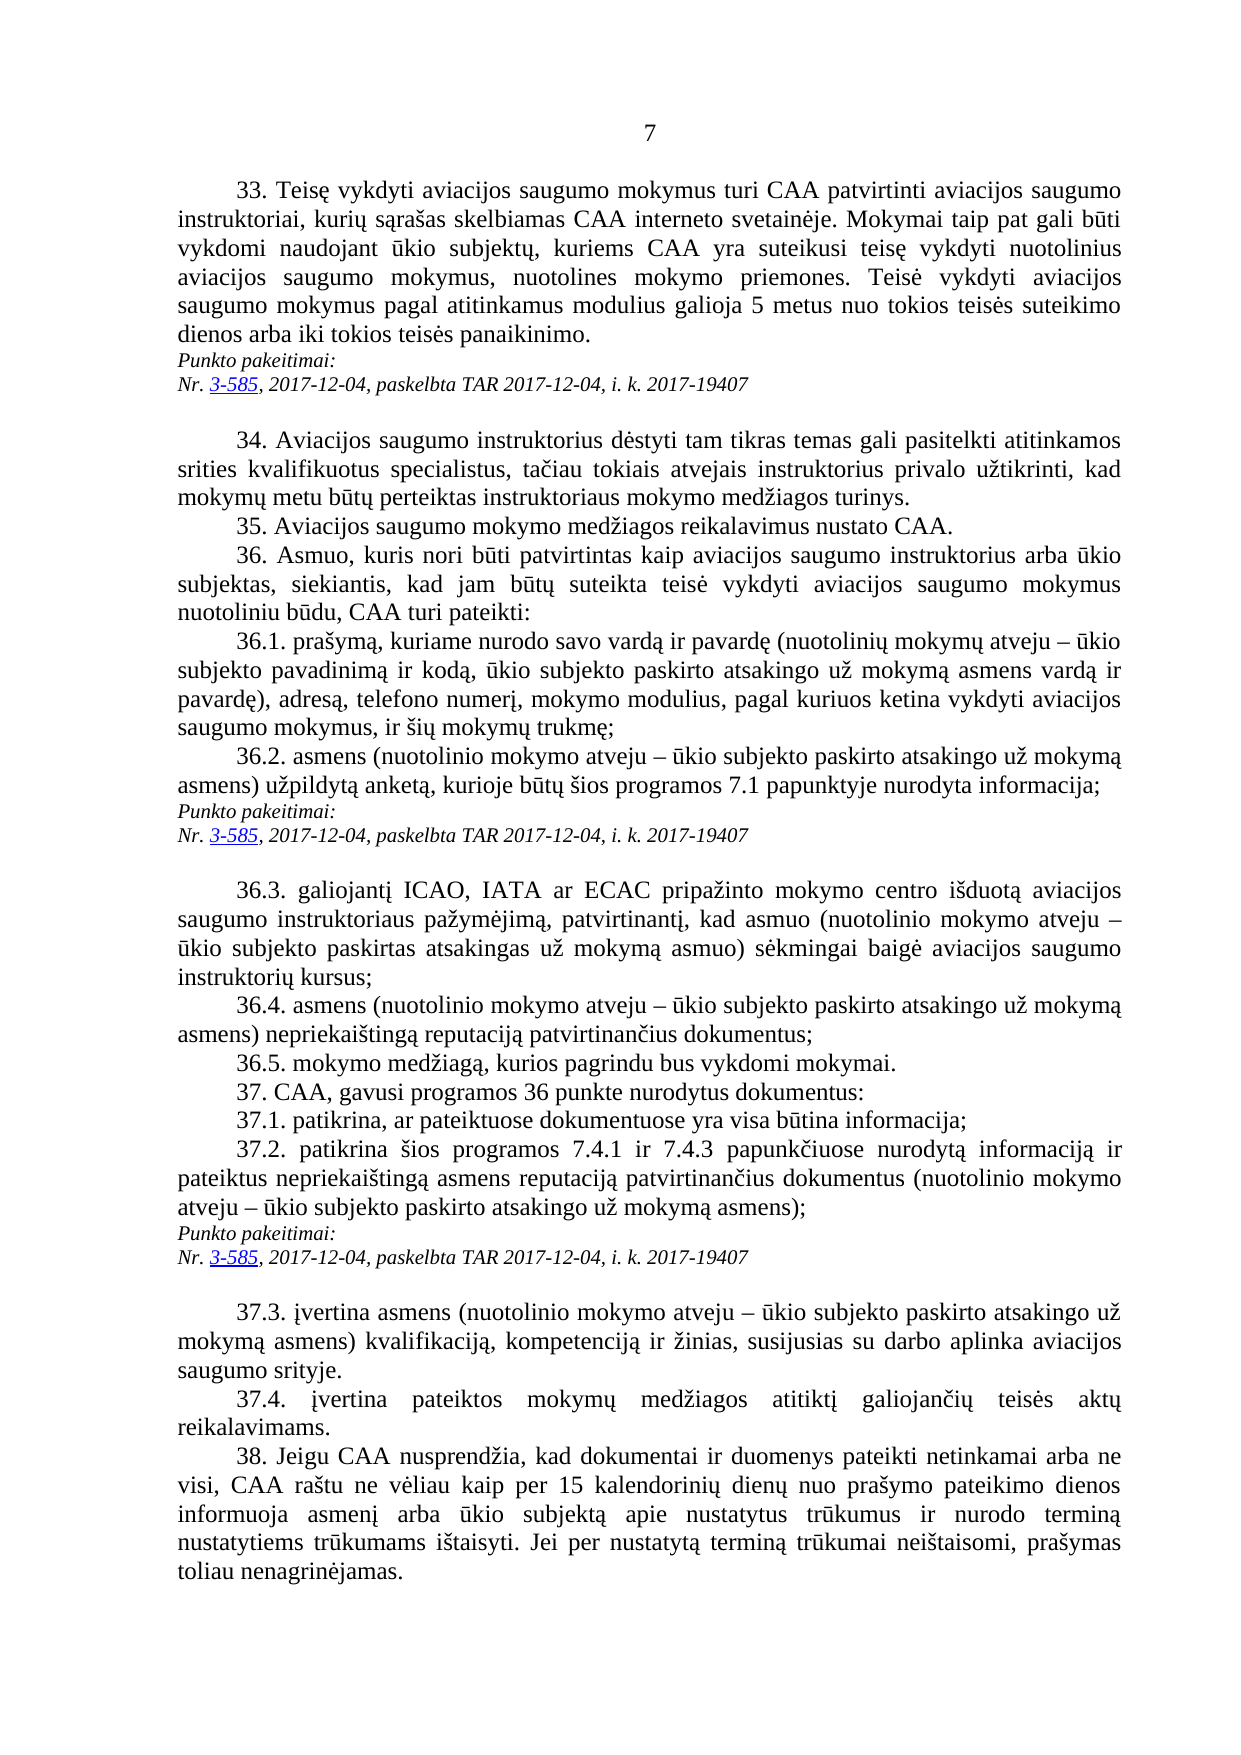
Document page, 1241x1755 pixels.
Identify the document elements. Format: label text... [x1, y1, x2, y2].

text 37.3. įvertina asmens (nuotolinio mokymo atveju – ūkio subjekto paskirto atsakingo už mokymą asmens) kvalifikaciją, kompetenciją ir žinias, susijusias su darbo aplinka aviacijos saugumo srityje. [177, 1297, 1122, 1384]
text Punkto pakeitimai: [177, 799, 1122, 823]
text 33. Teisę vykdyti aviacijos saugumo mokymus turi CAA patvirtinti aviacijos saugumo instruktoriai, kurių sąrašas skelbiamas CAA interneto svetainėje. Mokymai taip pat gali būti vykdomi naudojant ūkio subjektų, kuriems CAA yra suteikusi teisę vykdyti nuotolinius aviacijos saugumo mokymus, nuotolines mokymo priemones. Teisė vykdyti aviacijos saugumo mokymus pagal atitinkamus modulius galioja 5 metus nuo tokios teisės suteikimo dienos arba iki tokios teisės panaikinimo. [177, 176, 1122, 348]
text 36.2. asmens (nuotolinio mokymo atveju – ūkio subjekto paskirto atsakingo už mokymą asmens) užpildytą anketą, kurioje būtų šios programos 7.1 papunktyje nurodyta informacija; [177, 741, 1122, 799]
text Nr. 3-585, 2017-12-04, paskelbta TAR 2017-12-04, i. k. 2017-19407 [177, 1245, 1122, 1269]
text Nr. 3-585, 2017-12-04, paskelbta TAR 2017-12-04, i. k. 2017-19407 [177, 823, 1122, 847]
text 34. Aviacijos saugumo instruktorius dėstyti tam tikras temas gali pasitelkti atitinkamos srities kvalifikuotus specialistus, tačiau tokiais atvejais instruktorius privalo užtikrinti, kad mokymų metu būtų perteiktas instruktoriaus mokymo medžiagos turinys. [177, 425, 1122, 511]
text Punkto pakeitimai: [177, 348, 1122, 372]
text 37.4. įvertina pateiktos mokymų medžiagos atitiktį galiojančių teisės aktų reikalavimams. [177, 1384, 1122, 1441]
text 36.5. mokymo medžiagą, kurios pagrindu bus vykdomi mokymai. [177, 1048, 1122, 1077]
text 38. Jeigu CAA nusprendžia, kad dokumentai ir duomenys pateikti netinkamai arba ne visi, CAA raštu ne vėliau kaip per 15 kalendorinių dienų nuo prašymo pateikimo dienos informuoja asmenį arba ūkio subjektą apie nustatytus trūkumus ir nurodo terminą nustatytiems trūkumams ištaisyti. Jei per nustatytą terminą trūkumai neištaisomi, prašymas toliau nenagrinėjamas. [177, 1441, 1122, 1585]
text Nr. 3-585, 2017-12-04, paskelbta TAR 2017-12-04, i. k. 2017-19407 [177, 372, 1122, 396]
text 36. Asmuo, kuris nori būti patvirtintas kaip aviacijos saugumo instruktorius arba ūkio subjektas, siekiantis, kad jam būtų suteikta teisė vykdyti aviacijos saugumo mokymus nuotoliniu būdu, CAA turi pateikti: [177, 540, 1122, 626]
text 37.1. patikrina, ar pateiktuose dokumentuose yra visa būtina informacija; [177, 1106, 1122, 1134]
text 36.3. galiojantį ICAO, IATA ar ECAC pripažinto mokymo centro išduotą aviacijos saugumo instruktoriaus pažymėjimą, patvirtinantį, kad asmuo (nuotolinio mokymo atveju – ūkio subjekto paskirtas atsakingas už mokymą asmuo) sėkmingai baigė aviacijos saugumo instruktorių kursus; [177, 876, 1122, 991]
text 35. Aviacijos saugumo mokymo medžiagos reikalavimus nustato CAA. [177, 511, 1122, 540]
text 36.4. asmens (nuotolinio mokymo atveju – ūkio subjekto paskirto atsakingo už mokymą asmens) nepriekaištingą reputaciją patvirtinančius dokumentus; [177, 991, 1122, 1048]
text 36.1. prašymą, kuriame nurodo savo vardą ir pavardę (nuotolinių mokymų atveju – ūkio subjekto pavadinimą ir kodą, ūkio subjekto paskirto atsakingo už mokymą asmens vardą ir pavardę), adresą, telefono numerį, mokymo modulius, pagal kuriuos ketina vykdyti aviacijos saugumo mokymus, ir šių mokymų trukmę; [177, 626, 1122, 741]
text 37.2. patikrina šios programos 7.4.1 ir 7.4.3 papunkčiuose nurodytą informaciją ir pateiktus nepriekaištingą asmens reputaciją patvirtinančius dokumentus (nuotolinio mokymo atveju – ūkio subjekto paskirto atsakingo už mokymą asmens); [177, 1134, 1122, 1221]
text Punkto pakeitimai: [177, 1221, 1122, 1245]
text 37. CAA, gavusi programos 36 punkte nurodytus dokumentus: [177, 1077, 1122, 1106]
